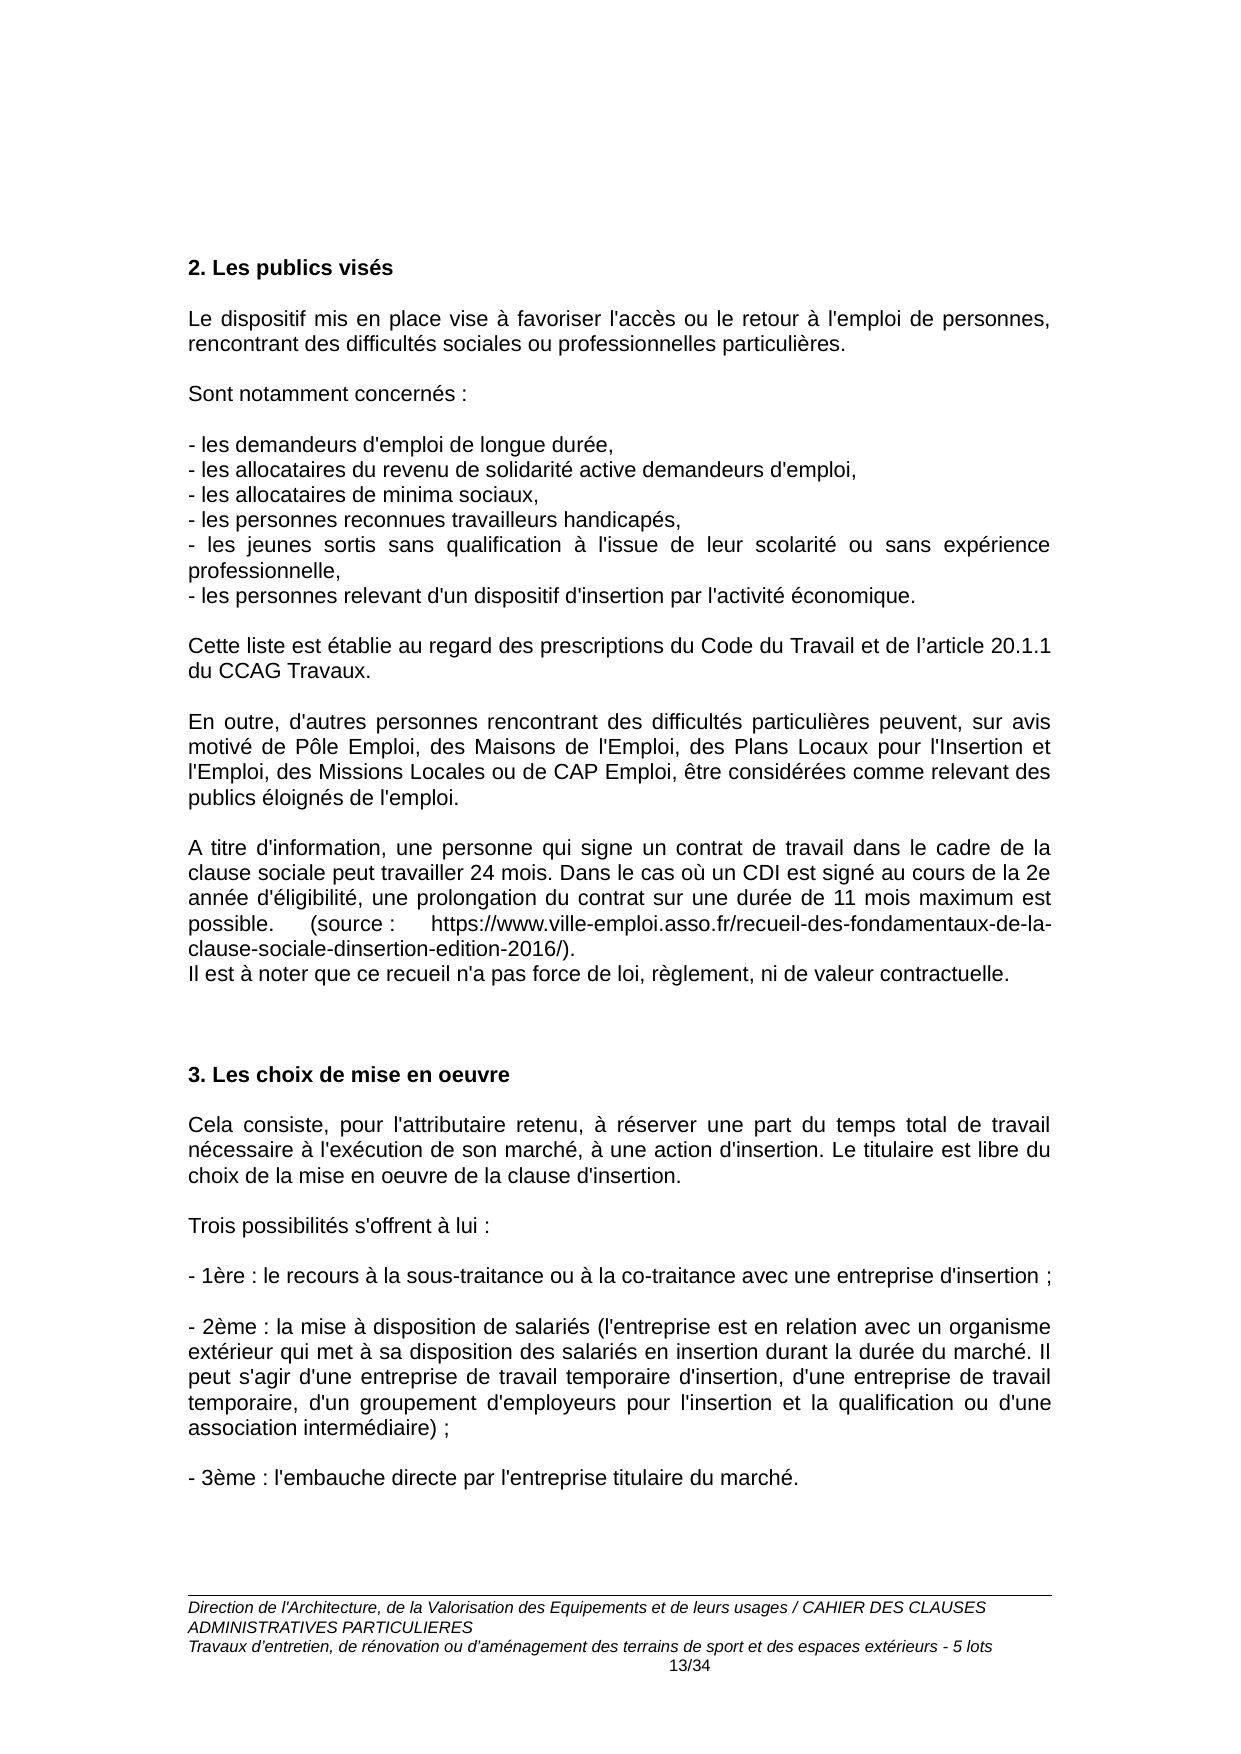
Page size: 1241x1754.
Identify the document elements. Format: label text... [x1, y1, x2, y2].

text - les allocataires du revenu de solidarité active demandeurs d'emploi, [188, 457, 1052, 482]
text Il est à noter que ce recueil n'a pas force de loi, règlement, ni de valeur contractuelle. [188, 961, 1052, 986]
text - les personnes relevant d'un dispositif d'insertion par l'activité économique. [188, 583, 1052, 608]
text En outre, d'autres personnes rencontrant des difficultés particulières peuvent, sur avis motivé de Pôle Emploi, des Maisons de l'Emploi, des Plans Locaux pour l'Insertion et l'Emploi, des Missions Locales ou de CAP Emploi, être considérées comme relevant des publics éloignés de l'emploi. [188, 709, 1052, 809]
text 3. Les choix de mise en oeuvre [188, 1062, 1052, 1087]
text Sont notamment concernés : [188, 381, 1052, 406]
text Cela consiste, pour l'attributaire retenu, à réserver une part du temps total de travail nécessaire à l'exécution de son marché, à une action d'insertion. Le titulaire est libre du choix de la mise en oeuvre de la clause d'insertion. [188, 1112, 1052, 1188]
text Trois possibilités s'offrent à lui : [188, 1213, 1052, 1238]
text A titre d'information, une personne qui signe un contrat de travail dans le cadre de la clause sociale peut travailler 24 mois. Dans le cas où un CDI est signé au cours de la 2e année d'éligibilité, une prolongation du contrat sur une durée de 11 mois maximum est possible. (source : https://www.ville-emploi.asso.fr/recueil-des-fondamentaux-de-la-clause-sociale-dinsertion-edition-2016/). [188, 835, 1052, 961]
text - les allocataires de minima sociaux, [188, 482, 1052, 507]
text - les personnes reconnues travailleurs handicapés, [188, 507, 1052, 532]
text - les demandeurs d'emploi de longue durée, [188, 431, 1052, 457]
text Cette liste est établie au regard des prescriptions du Code du Travail et de l’article 20.1.1 du CCAG Travaux. [188, 633, 1052, 683]
text - les jeunes sortis sans qualification à l'issue de leur scolarité ou sans expérience professionnelle, [188, 532, 1052, 583]
text 2. Les publics visés [188, 255, 1052, 280]
text - 2ème : la mise à disposition de salariés (l'entreprise est en relation avec un organisme extérieur qui met à sa disposition des salariés en insertion durant la durée du marché. Il peut s'agir d'une entreprise de travail temporaire d'insertion, d'une entreprise de travail temporaire, d'un groupement d'employeurs pour l'insertion et la qualification ou d'une association intermédiaire) ; [188, 1314, 1052, 1440]
text Le dispositif mis en place vise à favoriser l'accès ou le retour à l'emploi de personnes, rencontrant des difficultés sociales ou professionnelles particulières. [188, 305, 1052, 356]
text - 1ère : le recours à la sous-traitance ou à la co-traitance avec une entreprise d'insertion ; [188, 1263, 1052, 1288]
text - 3ème : l'embauche directe par l'entreprise titulaire du marché. [188, 1465, 1052, 1490]
